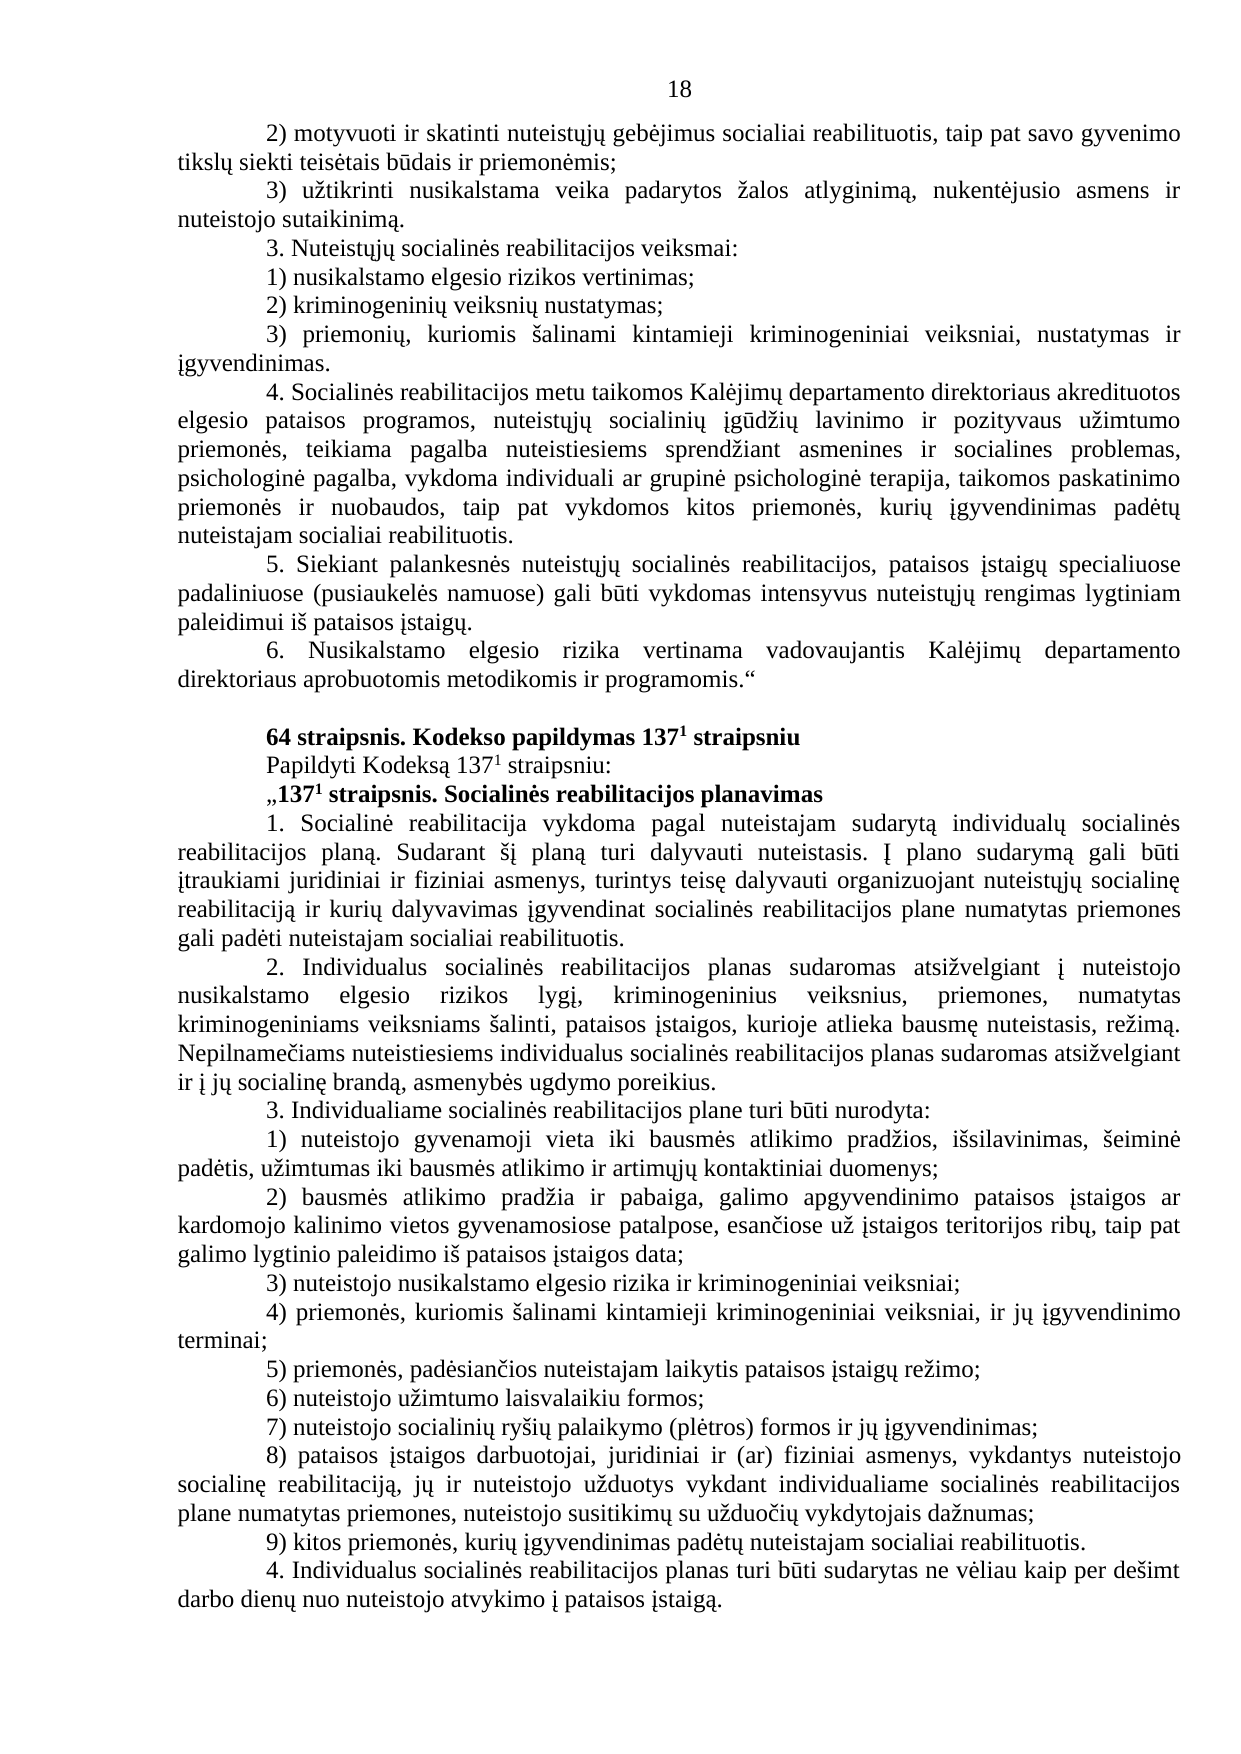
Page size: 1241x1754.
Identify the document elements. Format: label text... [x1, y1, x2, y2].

text 6. Nusikalstamo elgesio rizika vertinama vadovaujantis Kalėjimų departamento direktoriaus aprobuotomis metodikomis ir programomis.“ [177, 636, 1181, 693]
text 6) nuteistojo užimtumo laisvalaikiu formos; [177, 1383, 1181, 1412]
text Papildyti Kodeksą 1371 straipsniu: [177, 751, 1181, 779]
text 1) nuteistojo gyvenamoji vieta iki bausmės atlikimo pradžios, išsilavinimas, šeiminė padėtis, užimtumas iki bausmės atlikimo ir artimųjų kontaktiniai duomenys; [177, 1124, 1181, 1182]
text „1371 straipsnis. Socialinės reabilitacijos planavimas [177, 779, 1181, 808]
text 2) motyvuoti ir skatinti nuteistųjų gebėjimus socialiai reabilituotis, taip pat savo gyvenimo tikslų siekti teisėtais būdais ir priemonėmis; [177, 118, 1181, 176]
text 3. Nuteistųjų socialinės reabilitacijos veiksmai: [177, 233, 1181, 262]
text 4. Socialinės reabilitacijos metu taikomos Kalėjimų departamento direktoriaus akredituotos elgesio pataisos programos, nuteistųjų socialinių įgūdžių lavinimo ir pozityvaus užimtumo priemonės, teikiama pagalba nuteistiesiems sprendžiant asmenines ir socialines problemas, psichologinė pagalba, vykdoma individuali ar grupinė psichologinė terapija, taikomos paskatinimo priemonės ir nuobaudos, taip pat vykdomos kitos priemonės, kurių įgyvendinimas padėtų nuteistajam socialiai reabilituotis. [177, 377, 1181, 549]
text 5) priemonės, padėsiančios nuteistajam laikytis pataisos įstaigų režimo; [177, 1354, 1181, 1383]
text 64 straipsnis. Kodekso papildymas 1371 straipsniu [177, 722, 1181, 751]
text 2) bausmės atlikimo pradžia ir pabaiga, galimo apgyvendinimo pataisos įstaigos ar kardomojo kalinimo vietos gyvenamosiose patalpose, esančiose už įstaigos teritorijos ribų, taip pat galimo lygtinio paleidimo iš pataisos įstaigos data; [177, 1182, 1181, 1268]
text 2) kriminogeninių veiksnių nustatymas; [177, 291, 1181, 319]
text 3. Individualiame socialinės reabilitacijos plane turi būti nurodyta: [177, 1096, 1181, 1124]
text 4) priemonės, kuriomis šalinami kintamieji kriminogeniniai veiksniai, ir jų įgyvendinimo terminai; [177, 1297, 1181, 1354]
text 1. Socialinė reabilitacija vykdoma pagal nuteistajam sudarytą individualų socialinės reabilitacijos planą. Sudarant šį planą turi dalyvauti nuteistasis. Į plano sudarymą gali būti įtraukiami juridiniai ir fiziniai asmenys, turintys teisę dalyvauti organizuojant nuteistųjų socialinę reabilitaciją ir kurių dalyvavimas įgyvendinat socialinės reabilitacijos plane numatytas priemones gali padėti nuteistajam socialiai reabilituotis. [177, 808, 1181, 952]
text 3) nuteistojo nusikalstamo elgesio rizika ir kriminogeniniai veiksniai; [177, 1268, 1181, 1297]
text 8) pataisos įstaigos darbuotojai, juridiniai ir (ar) fiziniai asmenys, vykdantys nuteistojo socialinę reabilitaciją, jų ir nuteistojo užduotys vykdant individualiame socialinės reabilitacijos plane numatytas priemones, nuteistojo susitikimų su užduočių vykdytojais dažnumas; [177, 1441, 1181, 1527]
text 1) nusikalstamo elgesio rizikos vertinimas; [177, 262, 1181, 291]
text 3) užtikrinti nusikalstama veika padarytos žalos atlyginimą, nukentėjusio asmens ir nuteistojo sutaikinimą. [177, 176, 1181, 233]
text 5. Siekiant palankesnės nuteistųjų socialinės reabilitacijos, pataisos įstaigų specialiuose padaliniuose (pusiaukelės namuose) gali būti vykdomas intensyvus nuteistųjų rengimas lygtiniam paleidimui iš pataisos įstaigų. [177, 549, 1181, 636]
text 3) priemonių, kuriomis šalinami kintamieji kriminogeniniai veiksniai, nustatymas ir įgyvendinimas. [177, 319, 1181, 377]
text 4. Individualus socialinės reabilitacijos planas turi būti sudarytas ne vėliau kaip per dešimt darbo dienų nuo nuteistojo atvykimo į pataisos įstaigą. [177, 1556, 1181, 1613]
text 2. Individualus socialinės reabilitacijos planas sudaromas atsižvelgiant į nuteistojo nusikalstamo elgesio rizikos lygį, kriminogeninius veiksnius, priemones, numatytas kriminogeniniams veiksniams šalinti, pataisos įstaigos, kurioje atlieka bausmę nuteistasis, režimą. Nepilnamečiams nuteistiesiems individualus socialinės reabilitacijos planas sudaromas atsižvelgiant ir į jų socialinę brandą, asmenybės ugdymo poreikius. [177, 952, 1181, 1096]
text 7) nuteistojo socialinių ryšių palaikymo (plėtros) formos ir jų įgyvendinimas; [177, 1412, 1181, 1441]
text 9) kitos priemonės, kurių įgyvendinimas padėtų nuteistajam socialiai reabilituotis. [177, 1527, 1181, 1556]
